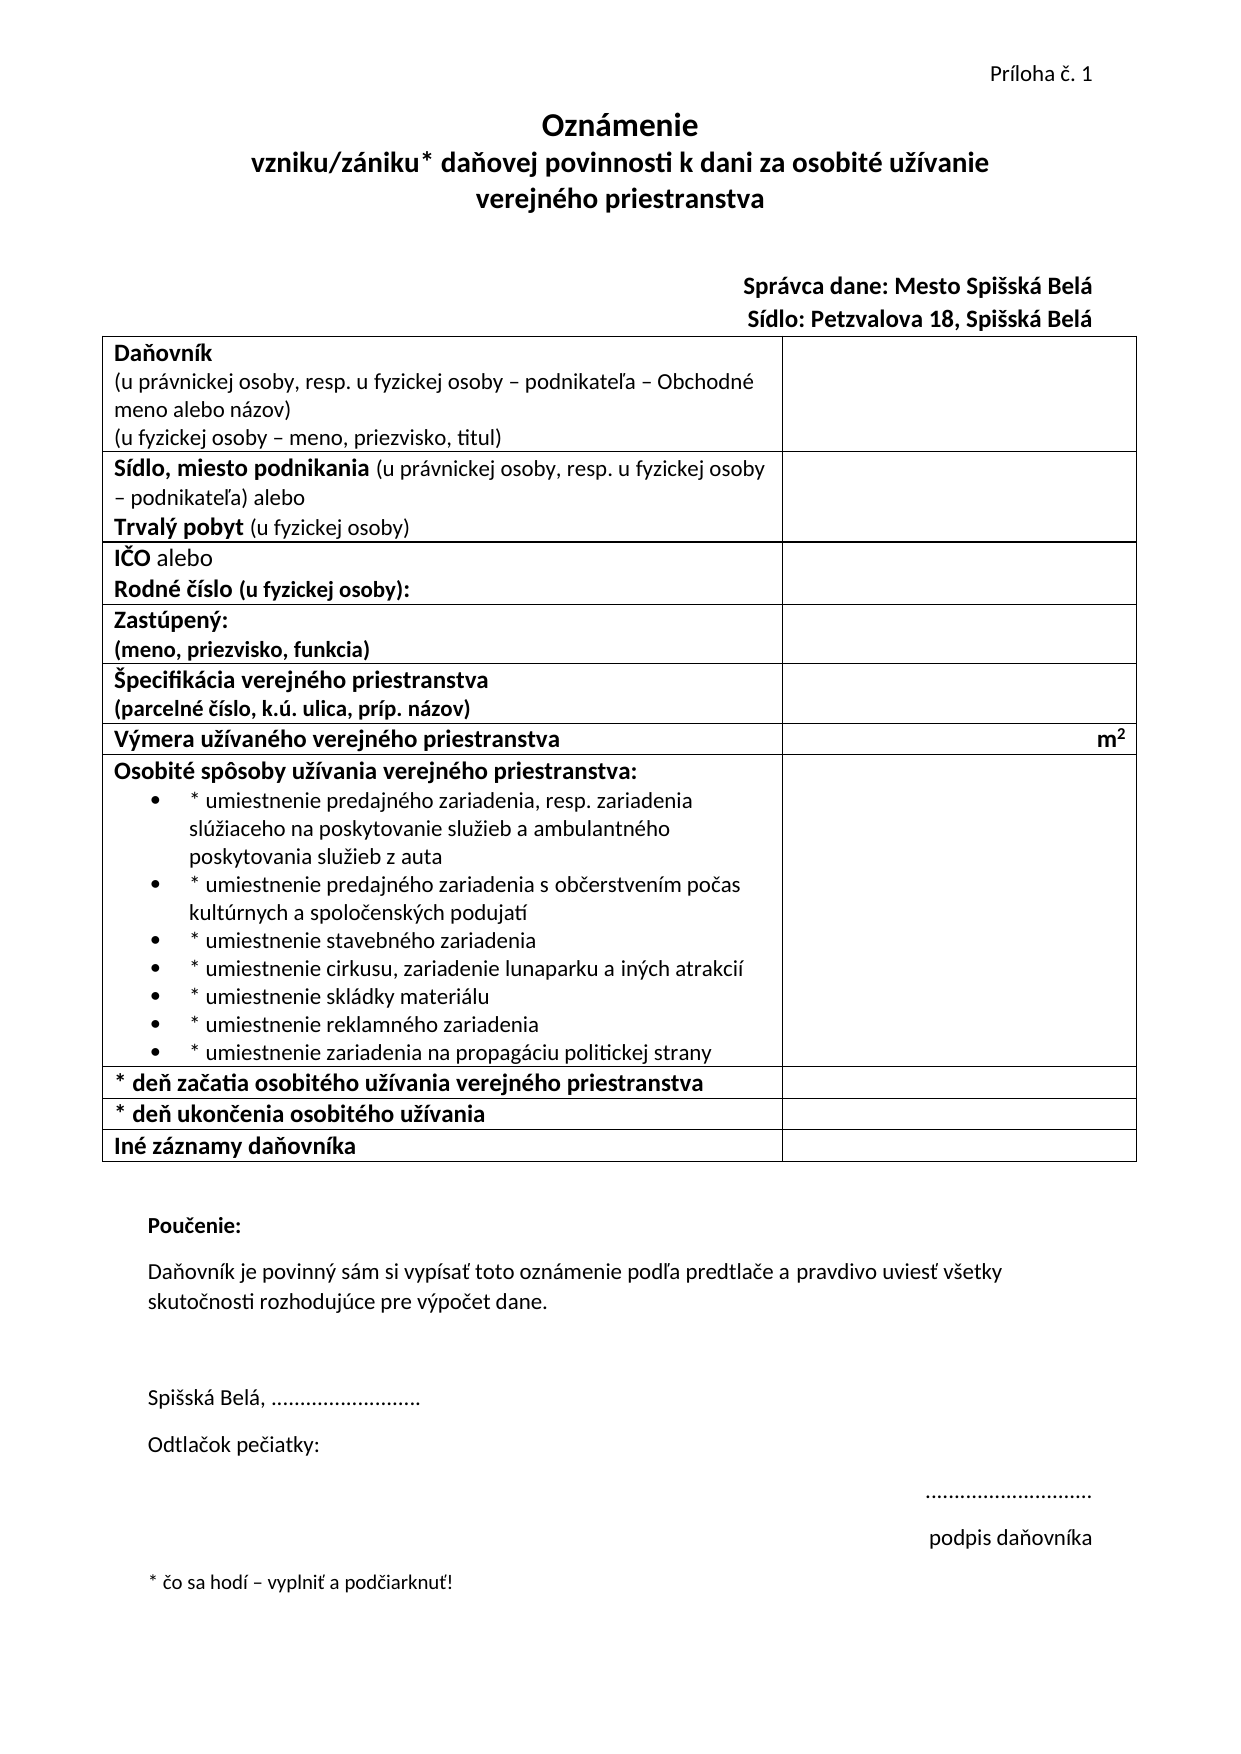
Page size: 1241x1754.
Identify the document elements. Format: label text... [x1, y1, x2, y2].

text podpis daňovníka [148, 1523, 1093, 1551]
text Príloha č. 1 [148, 59, 1093, 87]
table_cell [783, 452, 1136, 541]
table_cell [783, 664, 1136, 723]
table_header [783, 337, 1136, 451]
table_cell [783, 543, 1136, 603]
table_cell Špecifikácia verejného priestranstva (parcelné číslo, k.ú. ulica, príp. názov) [103, 664, 782, 723]
table_header Daňovník (u právnickej osoby, resp. u fyzickej osoby – podnikateľa – Obchodné meno alebo názov) (u fyzickej osoby – meno, priezvisko, titul) [103, 337, 782, 451]
text Oznámenie [148, 104, 1093, 144]
table_cell [783, 1099, 1136, 1129]
text ............................. [148, 1476, 1093, 1504]
table_cell [783, 1067, 1136, 1097]
table_cell Iné záznamy daňovníka [103, 1130, 782, 1161]
text Sídlo: Petzvalova 18, Spišská Belá [148, 303, 1093, 333]
table_cell Výmera užívaného verejného priestranstva [103, 724, 782, 754]
table_cell * deň ukončenia osobitého užívania [103, 1099, 782, 1129]
table_cell Osobité spôsoby užívania verejného priestranstva: * umiestnenie predajného zariadenia, resp. zariadenia slúžiaceho na poskytovanie služieb a ambulantného poskytovania služieb z auta * umiestnenie predajného zariadenia s občerstvením počas kultúrnych a spoločenských podujatí * umiestnenie stavebného zariadenia * umiestnenie cirkusu, zariadenie lunaparku a iných atrakcií * umiestnenie skládky materiálu * umiestnenie reklamného zariadenia * umiestnenie zariadenia na propagáciu politickej strany [103, 755, 782, 1066]
text verejného priestranstva [148, 180, 1093, 216]
table_cell * deň začatia osobitého užívania verejného priestranstva [103, 1067, 782, 1097]
table_cell Sídlo, miesto podnikania (u právnickej osoby, resp. u fyzickej osoby – podnikateľa) alebo Trvalý pobyt (u fyzickej osoby) [103, 452, 782, 541]
text Poučenie: [148, 1211, 1093, 1239]
text Odtlačok pečiatky: [148, 1430, 1093, 1458]
text Daňovník je povinný sám si vypísať toto oznámenie podľa predtlače a pravdivo uviesť všetky skutočnosti rozhodujúce pre výpočet dane. [148, 1257, 1093, 1315]
table_cell [783, 1130, 1136, 1161]
table_cell Zastúpený: (meno, priezvisko, funkcia) [103, 605, 782, 663]
text * čo sa hodí – vyplniť a podčiarknuť! [148, 1569, 1093, 1595]
text Spišská Belá, .......................... [148, 1383, 1093, 1411]
table_cell IČO alebo Rodné číslo (u fyzickej osoby): [103, 543, 782, 603]
text vzniku/zániku* daňovej povinnosti k dani za osobité užívanie [148, 144, 1093, 180]
text Správca dane: Mesto Spišská Belá [148, 270, 1093, 301]
table_cell [783, 755, 1136, 1066]
table_cell [783, 605, 1136, 663]
table_cell m2 [783, 724, 1136, 754]
